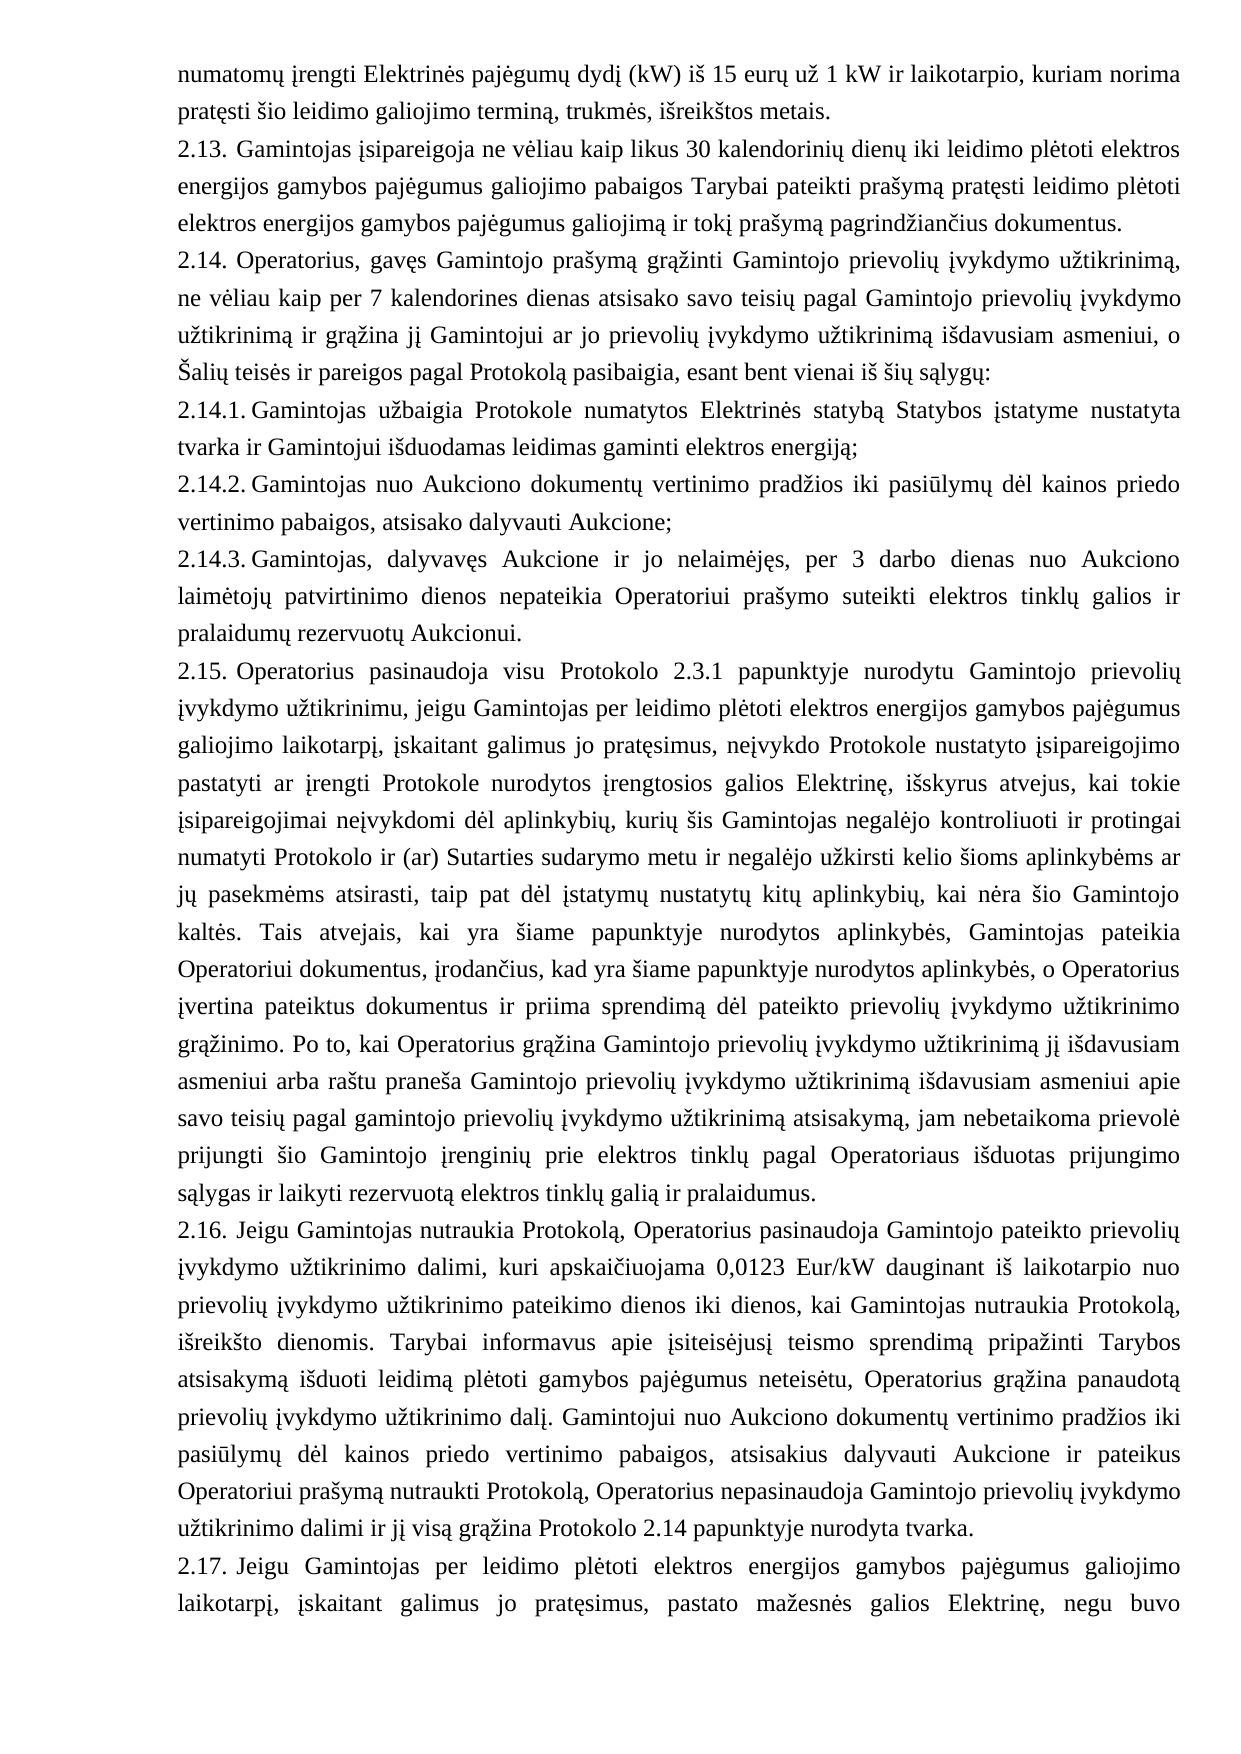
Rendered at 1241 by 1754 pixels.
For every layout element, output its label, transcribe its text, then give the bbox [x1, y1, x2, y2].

text 2.13. Gamintojas įsipareigoja ne vėliau kaip likus 30 kalendorinių dienų iki leidimo plėtoti elektros energijos gamybos pajėgumus galiojimo pabaigos Tarybai pateikti prašymą pratęsti leidimo plėtoti elektros energijos gamybos pajėgumus galiojimą ir tokį prašymą pagrindžiančius dokumentus. [177, 134, 1181, 237]
text 2.17. Jeigu Gamintojas per leidimo plėtoti elektros energijos gamybos pajėgumus galiojimo laikotarpį, įskaitant galimus jo pratęsimus, pastato mažesnės galios Elektrinę, negu buvo [177, 1551, 1181, 1617]
text 2.14.3. Gamintojas, dalyvavęs Aukcione ir jo nelaimėjęs, per 3 darbo dienas nuo Aukciono laimėtojų patvirtinimo dienos nepateikia Operatoriui prašymo suteikti elektros tinklų galios ir pralaidumų rezervuotų Aukcionui. [177, 544, 1181, 647]
text 2.16. Jeigu Gamintojas nutraukia Protokolą, Operatorius pasinaudoja Gamintojo pateikto prievolių įvykdymo užtikrinimo dalimi, kuri apskaičiuojama 0,0123 Eur/kW dauginant iš laikotarpio nuo prievolių įvykdymo užtikrinimo pateikimo dienos iki dienos, kai Gamintojas nutraukia Protokolą, išreikšto dienomis. Tarybai informavus apie įsiteisėjusį teismo sprendimą pripažinti Tarybos atsisakymą išduoti leidimą plėtoti gamybos pajėgumus neteisėtu, Operatorius grąžina panaudotą prievolių įvykdymo užtikrinimo dalį. Gamintojui nuo Aukciono dokumentų vertinimo pradžios iki pasiūlymų dėl kainos priedo vertinimo pabaigos, atsisakius dalyvauti Aukcione ir pateikus Operatoriui prašymą nutraukti Protokolą, Operatorius nepasinaudoja Gamintojo prievolių įvykdymo užtikrinimo dalimi ir jį visą grąžina Protokolo 2.14 papunktyje nurodyta tvarka. [177, 1215, 1181, 1542]
text 2.15. Operatorius pasinaudoja visu Protokolo 2.3.1 papunktyje nurodytu Gamintojo prievolių įvykdymo užtikrinimu, jeigu Gamintojas per leidimo plėtoti elektros energijos gamybos pajėgumus galiojimo laikotarpį, įskaitant galimus jo pratęsimus, neįvykdo Protokole nustatyto įsipareigojimo pastatyti ar įrengti Protokole nurodytos įrengtosios galios Elektrinę, išskyrus atvejus, kai tokie įsipareigojimai neįvykdomi dėl aplinkybių, kurių šis Gamintojas negalėjo kontroliuoti ir protingai numatyti Protokolo ir (ar) Sutarties sudarymo metu ir negalėjo užkirsti kelio šioms aplinkybėms ar jų pasekmėms atsirasti, taip pat dėl įstatymų nustatytų kitų aplinkybių, kai nėra šio Gamintojo kaltės. Tais atvejais, kai yra šiame papunktyje nurodytos aplinkybės, Gamintojas pateikia Operatoriui dokumentus, įrodančius, kad yra šiame papunktyje nurodytos aplinkybės, o Operatorius įvertina pateiktus dokumentus ir priima sprendimą dėl pateikto prievolių įvykdymo užtikrinimo grąžinimo. Po to, kai Operatorius grąžina Gamintojo prievolių įvykdymo užtikrinimą jį išdavusiam asmeniui arba raštu praneša Gamintojo prievolių įvykdymo užtikrinimą išdavusiam asmeniui apie savo teisių pagal gamintojo prievolių įvykdymo užtikrinimą atsisakymą, jam nebetaikoma prievolė prijungti šio Gamintojo įrenginių prie elektros tinklų pagal Operatoriaus išduotas prijungimo sąlygas ir laikyti rezervuotą elektros tinklų galią ir pralaidumus. [177, 656, 1181, 1207]
text 2.14.2. Gamintojas nuo Aukciono dokumentų vertinimo pradžios iki pasiūlymų dėl kainos priedo vertinimo pabaigos, atsisako dalyvauti Aukcione; [177, 469, 1181, 535]
text 2.14.1. Gamintojas užbaigia Protokole numatytos Elektrinės statybą Statybos įstatyme nustatyta tvarka ir Gamintojui išduodamas leidimas gaminti elektros energiją; [177, 395, 1181, 461]
text numatomų įrengti Elektrinės pajėgumų dydį (kW) iš 15 eurų už 1 kW ir laikotarpio, kuriam norima pratęsti šio leidimo galiojimo terminą, trukmės, išreikštos metais. [177, 59, 1181, 125]
text 2.14. Operatorius, gavęs Gamintojo prašymą grąžinti Gamintojo prievolių įvykdymo užtikrinimą, ne vėliau kaip per 7 kalendorines dienas atsisako savo teisių pagal Gamintojo prievolių įvykdymo užtikrinimą ir grąžina jį Gamintojui ar jo prievolių įvykdymo užtikrinimą išdavusiam asmeniui, o Šalių teisės ir pareigos pagal Protokolą pasibaigia, esant bent vienai iš šių sąlygų: [177, 246, 1181, 386]
